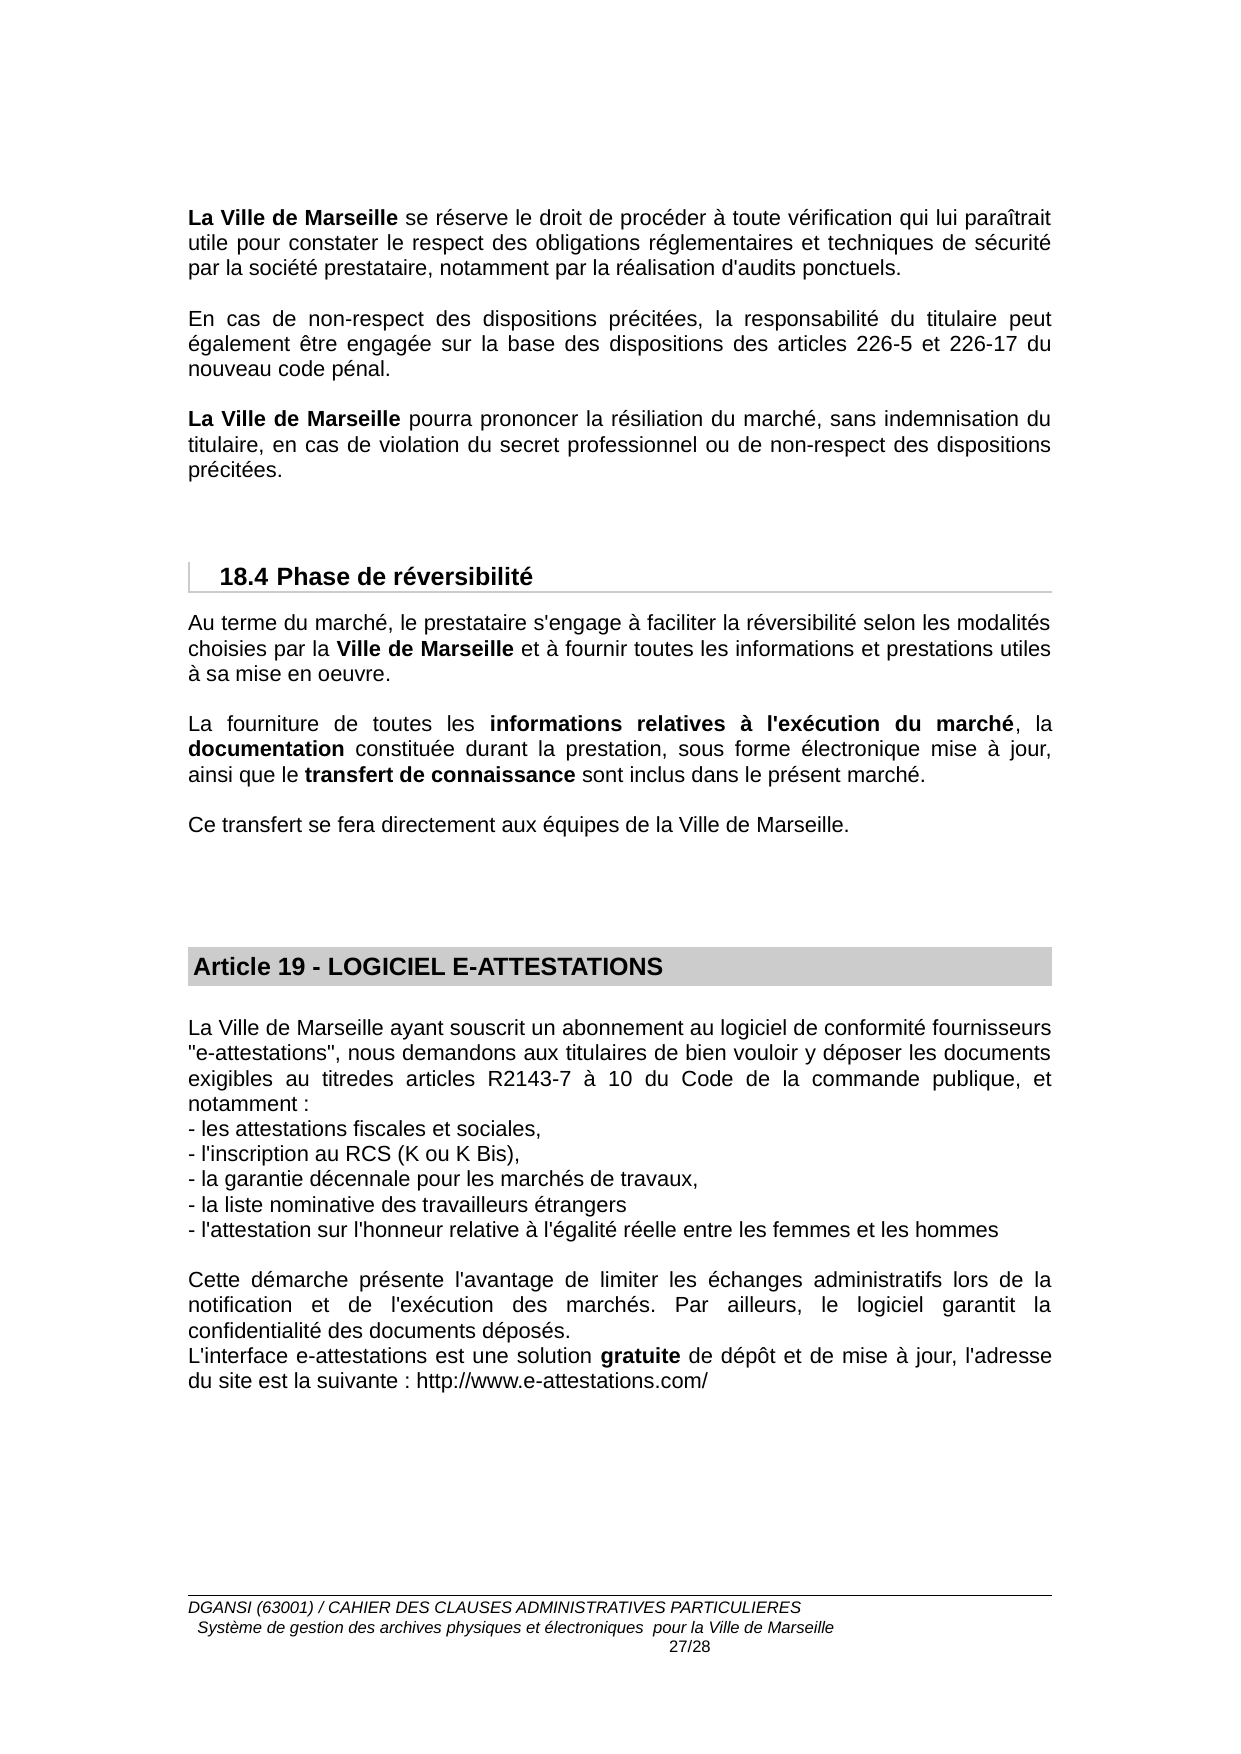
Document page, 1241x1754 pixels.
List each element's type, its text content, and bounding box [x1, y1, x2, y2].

text La Ville de Marseille se réserve le droit de procéder à toute vérification qui lui paraîtrait utile pour constater le respect des obligations réglementaires et techniques de sécurité par la société prestataire, notamment par la réalisation d'audits ponctuels. [188, 204, 1052, 280]
text La fourniture de toutes les informations relatives à l'exécution du marché, la documentation constituée durant la prestation, sous forme électronique mise à jour, ainsi que le transfert de connaissance sont inclus dans le présent marché. [188, 711, 1052, 787]
text La Ville de Marseille pourra prononcer la résiliation du marché, sans indemnisation du titulaire, en cas de violation du secret professionnel ou de non-respect des dispositions précitées. [188, 406, 1052, 482]
text - l'attestation sur l'honneur relative à l'égalité réelle entre les femmes et les hommes [188, 1217, 1052, 1242]
text Cette démarche présente l'avantage de limiter les échanges administratifs lors de la notification et de l'exécution des marchés. Par ailleurs, le logiciel garantit la confidentialité des documents déposés. [188, 1267, 1052, 1343]
text - la liste nominative des travailleurs étrangers [188, 1192, 1052, 1217]
text - la garantie décennale pour les marchés de travaux, [188, 1166, 1052, 1192]
subtitle LOGICIEL E-ATTESTATIONS [190, 949, 1050, 983]
text En cas de non-respect des dispositions précitées, la responsabilité du titulaire peut également être engagée sur la base des dispositions des articles 226-5 et 226-17 du nouveau code pénal. [188, 305, 1052, 381]
text L'interface e-attestations est une solution gratuite de dépôt et de mise à jour, l'adresse du site est la suivante : http://www.e-attestations.com/ [188, 1343, 1052, 1393]
subtitle Phase de réversibilité [190, 562, 1052, 591]
text La Ville de Marseille ayant souscrit un abonnement au logiciel de conformité fournisseurs "e-attestations", nous demandons aux titulaires de bien vouloir y déposer les documents exigibles au titredes articles R2143-7 à 10 du Code de la commande publique, et notamment : [188, 1015, 1052, 1116]
text - l'inscription au RCS (K ou K Bis), [188, 1141, 1052, 1166]
text - les attestations fiscales et sociales, [188, 1116, 1052, 1141]
text Ce transfert se fera directement aux équipes de la Ville de Marseille. [188, 812, 1052, 837]
text Au terme du marché, le prestataire s'engage à faciliter la réversibilité selon les modalités choisies par la Ville de Marseille et à fournir toutes les informations et prestations utiles à sa mise en oeuvre. [188, 610, 1052, 686]
